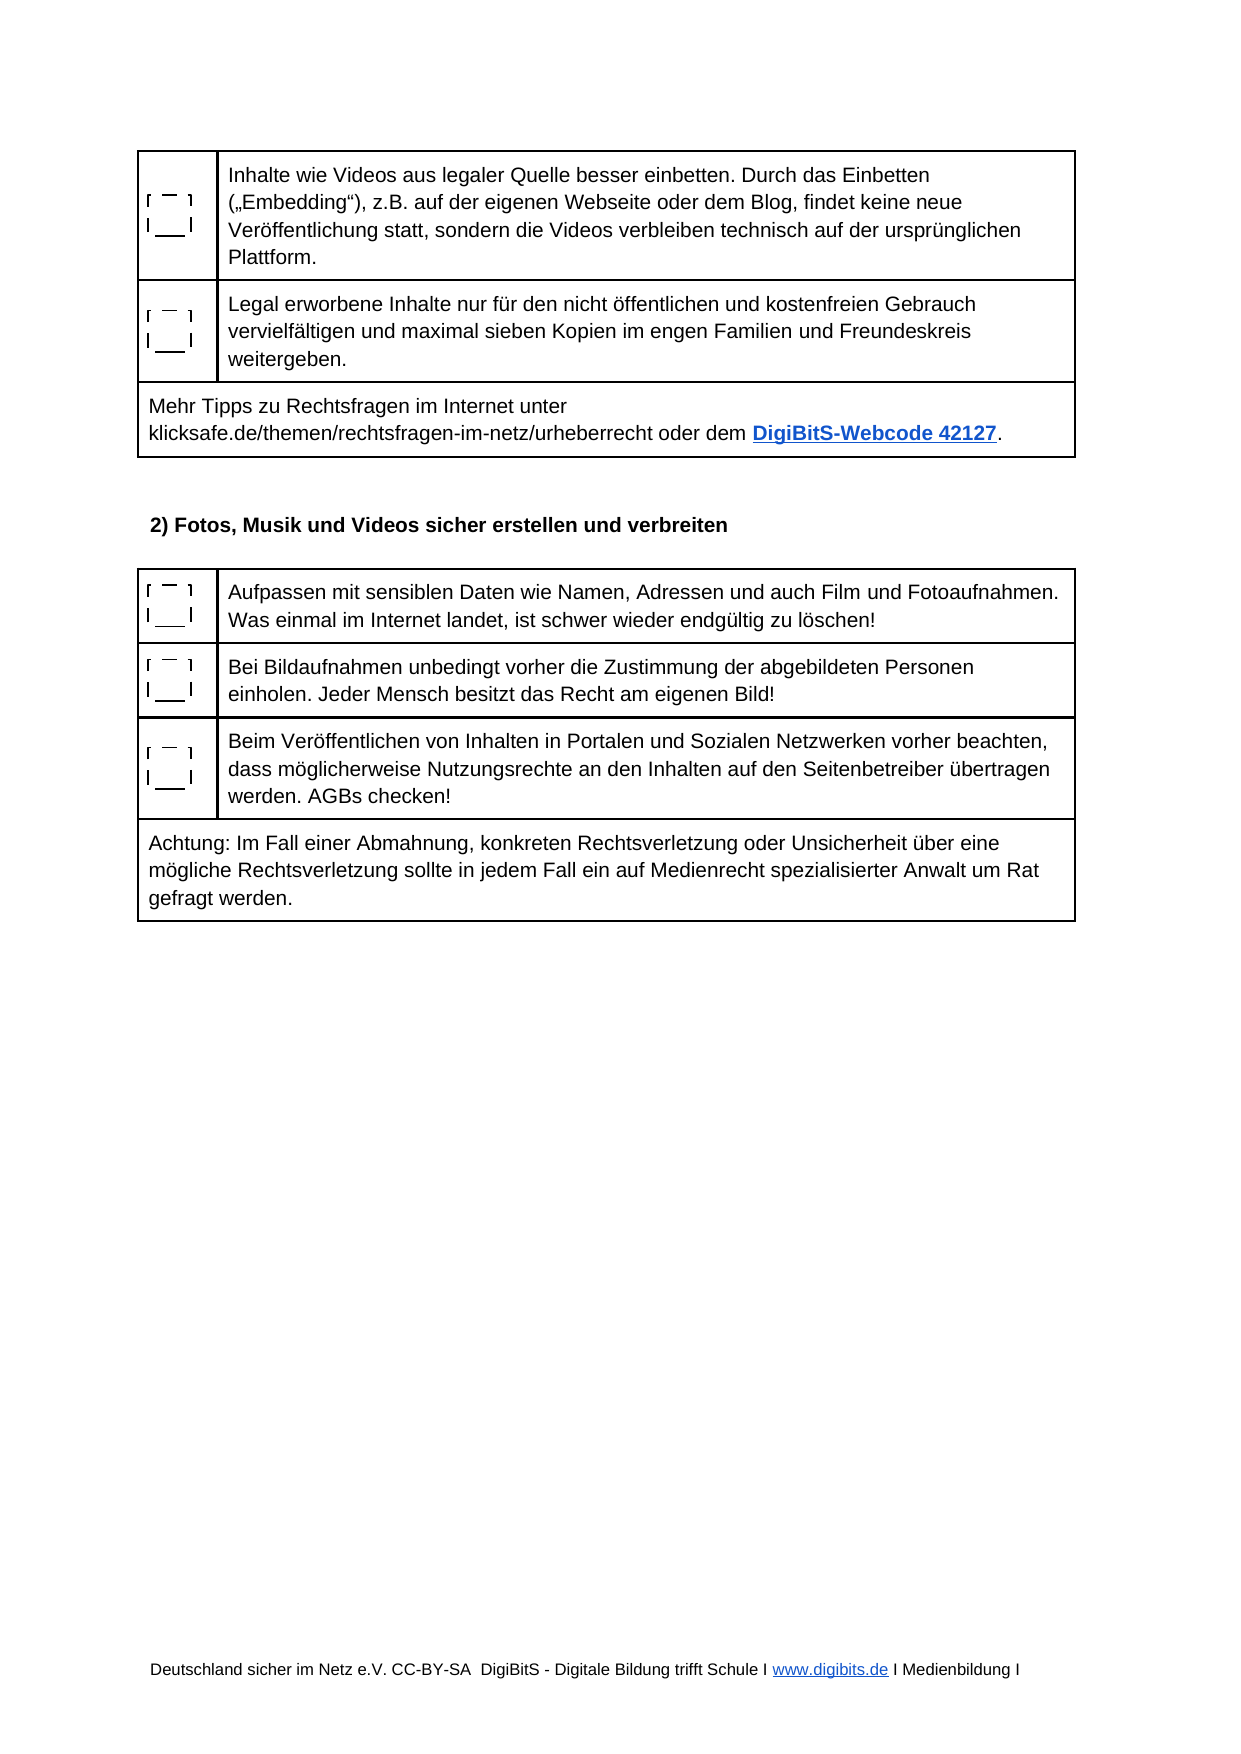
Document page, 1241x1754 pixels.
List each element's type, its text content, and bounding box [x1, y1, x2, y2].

table_cell Achtung: Im Fall einer Abmahnung, konkreten Rechtsverletzung oder Unsicherheit über eine mögliche Rechtsverletzung sollte in jedem Fall ein auf Medienrecht spezialisierter Anwalt um Rat gefragt werden. [139, 820, 1074, 920]
table_cell Mehr Tipps zu Rechtsfragen im Internet unter klicksafe.de/themen/rechtsfragen-im-netz/urheberrecht oder dem DigiBitS-Webcode 42127. [139, 383, 1074, 456]
table_cell [139, 719, 216, 818]
table_cell Legal erworbene Inhalte nur für den nicht öffentlichen und kostenfreien Gebrauch vervielfältigen und maximal sieben Kopien im engen Familien­ und Freundeskreis weitergeben. [219, 281, 1074, 381]
table_cell [139, 281, 216, 381]
table_cell Beim Veröffentlichen von Inhalten in Portalen und Sozialen Netzwerken vorher beachten, dass möglicherweise Nutzungsrechte an den Inhalten auf den Seitenbetreiber übertragen werden. AGBs checken! [219, 719, 1074, 818]
table_header Aufpassen mit sensiblen Daten wie Namen, Adressen und auch Film­ und Fotoaufnahmen. Was einmal im Internet landet, ist schwer wieder endgültig zu löschen! [219, 570, 1074, 642]
table_header [139, 570, 216, 642]
table_cell [139, 152, 216, 279]
table_cell Bei Bildaufnahmen unbedingt vorher die Zustimmung der abgebildeten Personen einholen. Jeder Mensch besitzt das Recht am eigenen Bild! [219, 644, 1074, 716]
text 2) Fotos, Musik und Videos sicher erstellen und verbreiten [150, 513, 1090, 537]
table_cell [139, 644, 216, 716]
table_cell Inhalte wie Videos aus legaler Quelle besser einbetten. Durch das Einbetten („Embedding“), z.B. auf der eigenen Webseite oder dem Blog, findet keine neue Veröffentlichung statt, sondern die Videos verbleiben technisch auf der ursprünglichen Plattform. [219, 152, 1074, 279]
